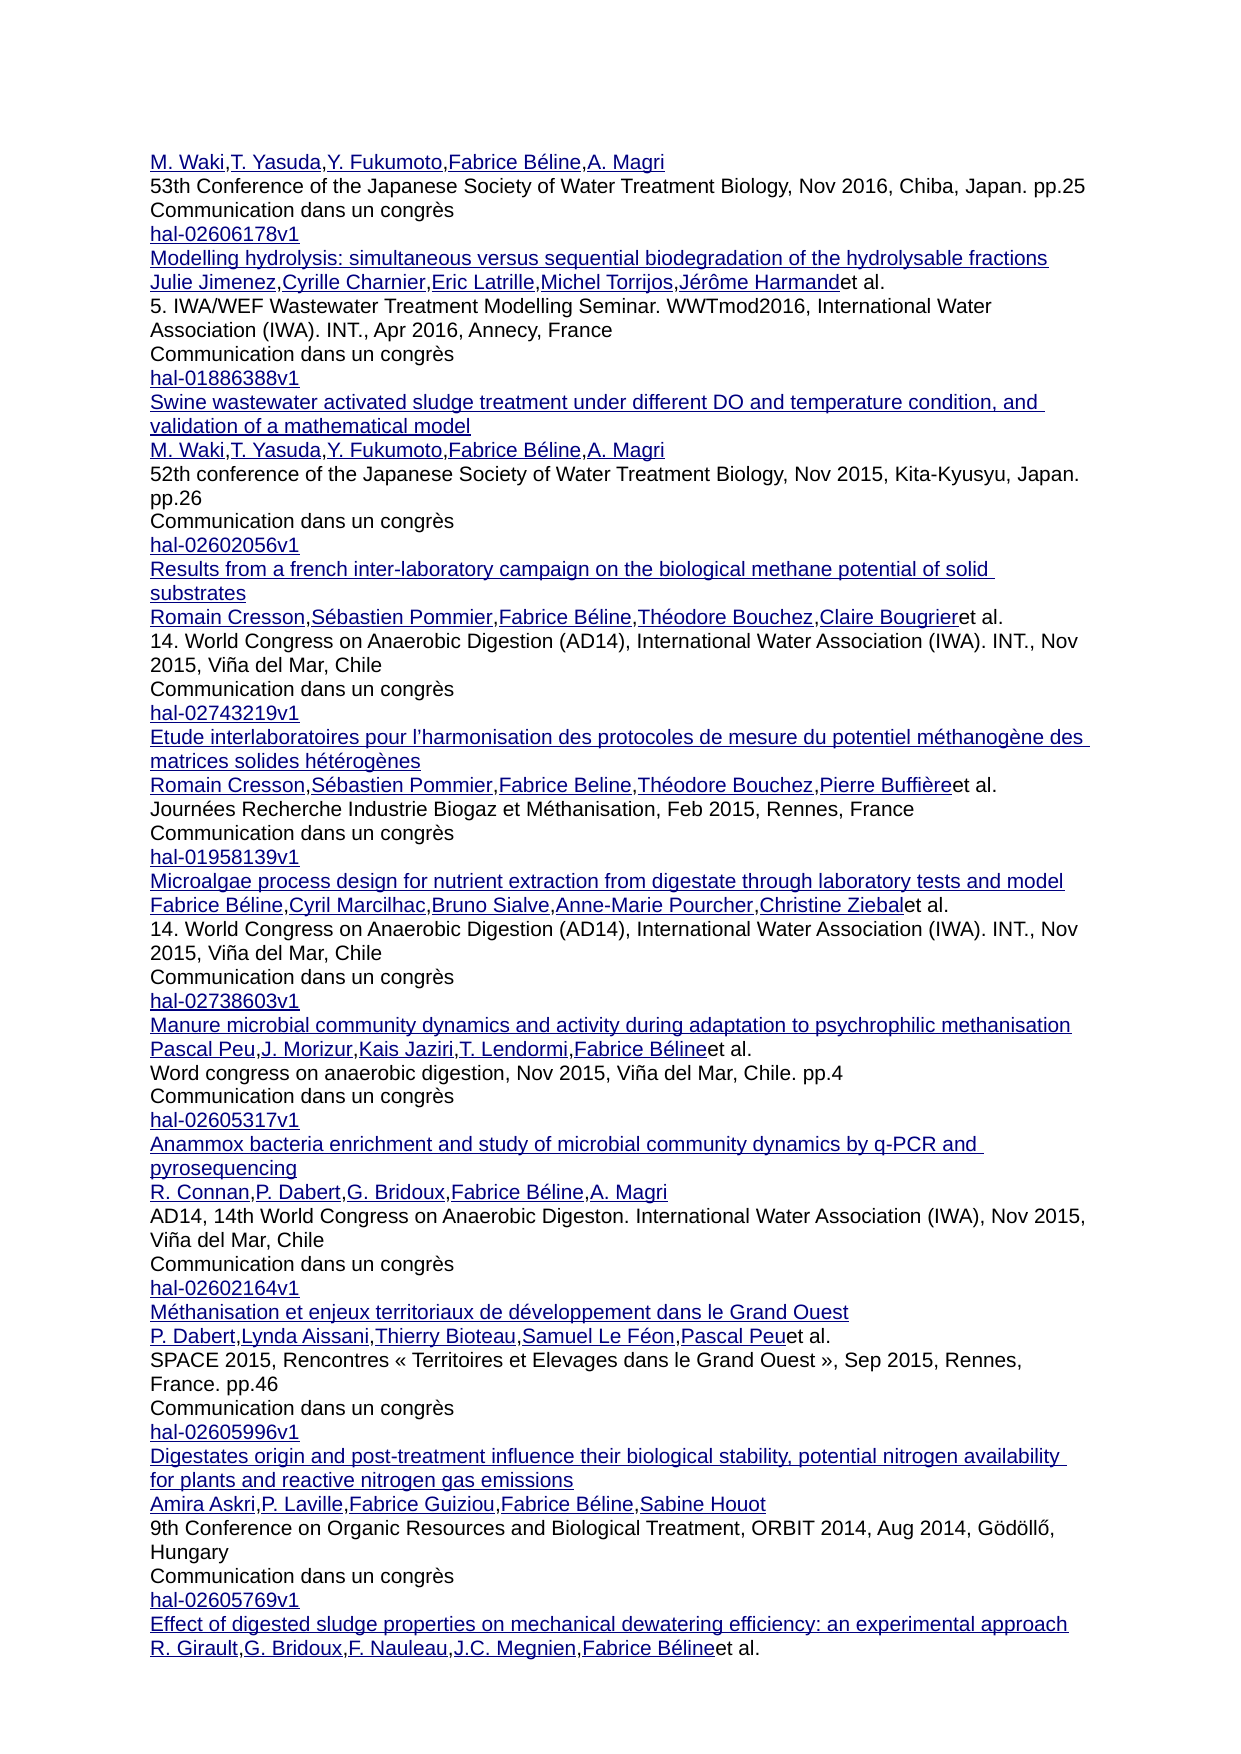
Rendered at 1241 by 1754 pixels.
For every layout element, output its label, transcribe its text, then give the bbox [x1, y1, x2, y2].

table_cell Microalgae process design for nutrient extraction from digestate through laboratory tests and model Fabrice Béline,Cyril Marcilhac,Bruno Sialve,Anne-Marie Pourcher,Christine Ziebalet al. 14. World Congress on Anaerobic Digestion (AD14), International Water Association (IWA). INT., Nov 2015, Viña del Mar, Chile Communication dans un congrès hal-02738603v1 [150, 869, 1090, 1012]
table_cell Results from a french inter‐laboratory campaign on the biological methane potential of solid substrates Romain Cresson,Sébastien Pommier,Fabrice Béline,Théodore Bouchez,Claire Bougrieret al. 14. World Congress on Anaerobic Digestion (AD14), International Water Association (IWA). INT., Nov 2015, Viña del Mar, Chile Communication dans un congrès hal-02743219v1 [150, 557, 1090, 725]
table_cell Anammox bacteria enrichment and study of microbial community dynamics by q-PCR and pyrosequencing R. Connan,P. Dabert,G. Bridoux,Fabrice Béline,A. Magri AD14, 14th World Congress on Anaerobic Digeston. International Water Association (IWA), Nov 2015, Viña del Mar, Chile Communication dans un congrès hal-02602164v1 [150, 1132, 1090, 1300]
table_cell Etude interlaboratoires pour l’harmonisation des protocoles de mesure du potentiel méthanogène des [150, 725, 1090, 746]
table_cell matrices solides hétérogènes Romain Cresson,Sébastien Pommier,Fabrice Beline,Théodore Bouchez,Pierre Buffièreet al. Journées Recherche Industrie Biogaz et Méthanisation, Feb 2015, Rennes, France Communication dans un congrès hal-01958139v1 [150, 747, 1090, 869]
table_cell Effect of digested sludge properties on mechanical dewatering efficiency: an experimental approach R. Girault,G. Bridoux,F. Nauleau,J.C. Megnien,Fabrice Bélineet al. [150, 1611, 1090, 1659]
table_cell Manure microbial community dynamics and activity during adaptation to psychrophilic methanisation Pascal Peu,J. Morizur,Kais Jaziri,T. Lendormi,Fabrice Bélineet al. Word congress on anaerobic digestion, Nov 2015, Viña del Mar, Chile. pp.4 Communication dans un congrès hal-02605317v1 [150, 1013, 1090, 1132]
table_cell Digestates origin and post-treatment influence their biological stability, potential nitrogen availability for plants and reactive nitrogen gas emissions Amira Askri,P. Laville,Fabrice Guiziou,Fabrice Béline,Sabine Houot 9th Conference on Organic Resources and Biological Treatment, ORBIT 2014, Aug 2014, Gödöllő, Hungary Communication dans un congrès hal-02605769v1 [150, 1444, 1090, 1611]
table_cell M. Waki,T. Yasuda,Y. Fukumoto,Fabrice Béline,A. Magri 53th Conference of the Japanese Society of Water Treatment Biology, Nov 2016, Chiba, Japan. pp.25 Communication dans un congrès hal-02606178v1 [150, 150, 1090, 246]
table_cell Swine wastewater activated sludge treatment under different DO and temperature condition, and validation of a mathematical model M. Waki,T. Yasuda,Y. Fukumoto,Fabrice Béline,A. Magri 52th conference of the Japanese Society of Water Treatment Biology, Nov 2015, Kita-Kyusyu, Japan. pp.26 Communication dans un congrès hal-02602056v1 [150, 390, 1090, 557]
table_cell Modelling hydrolysis: simultaneous versus sequential biodegradation of the hydrolysable fractions Julie Jimenez,Cyrille Charnier,Eric Latrille,Michel Torrijos,Jérôme Harmandet al. 5. IWA/WEF Wastewater Treatment Modelling Seminar. WWTmod2016, International Water Association (IWA). INT., Apr 2016, Annecy, France Communication dans un congrès hal-01886388v1 [150, 246, 1090, 389]
table_cell Méthanisation et enjeux territoriaux de développement dans le Grand Ouest P. Dabert,Lynda Aissani,Thierry Bioteau,Samuel Le Féon,Pascal Peuet al. SPACE 2015, Rencontres « Territoires et Elevages dans le Grand Ouest », Sep 2015, Rennes, France. pp.46 Communication dans un congrès hal-02605996v1 [150, 1300, 1090, 1444]
